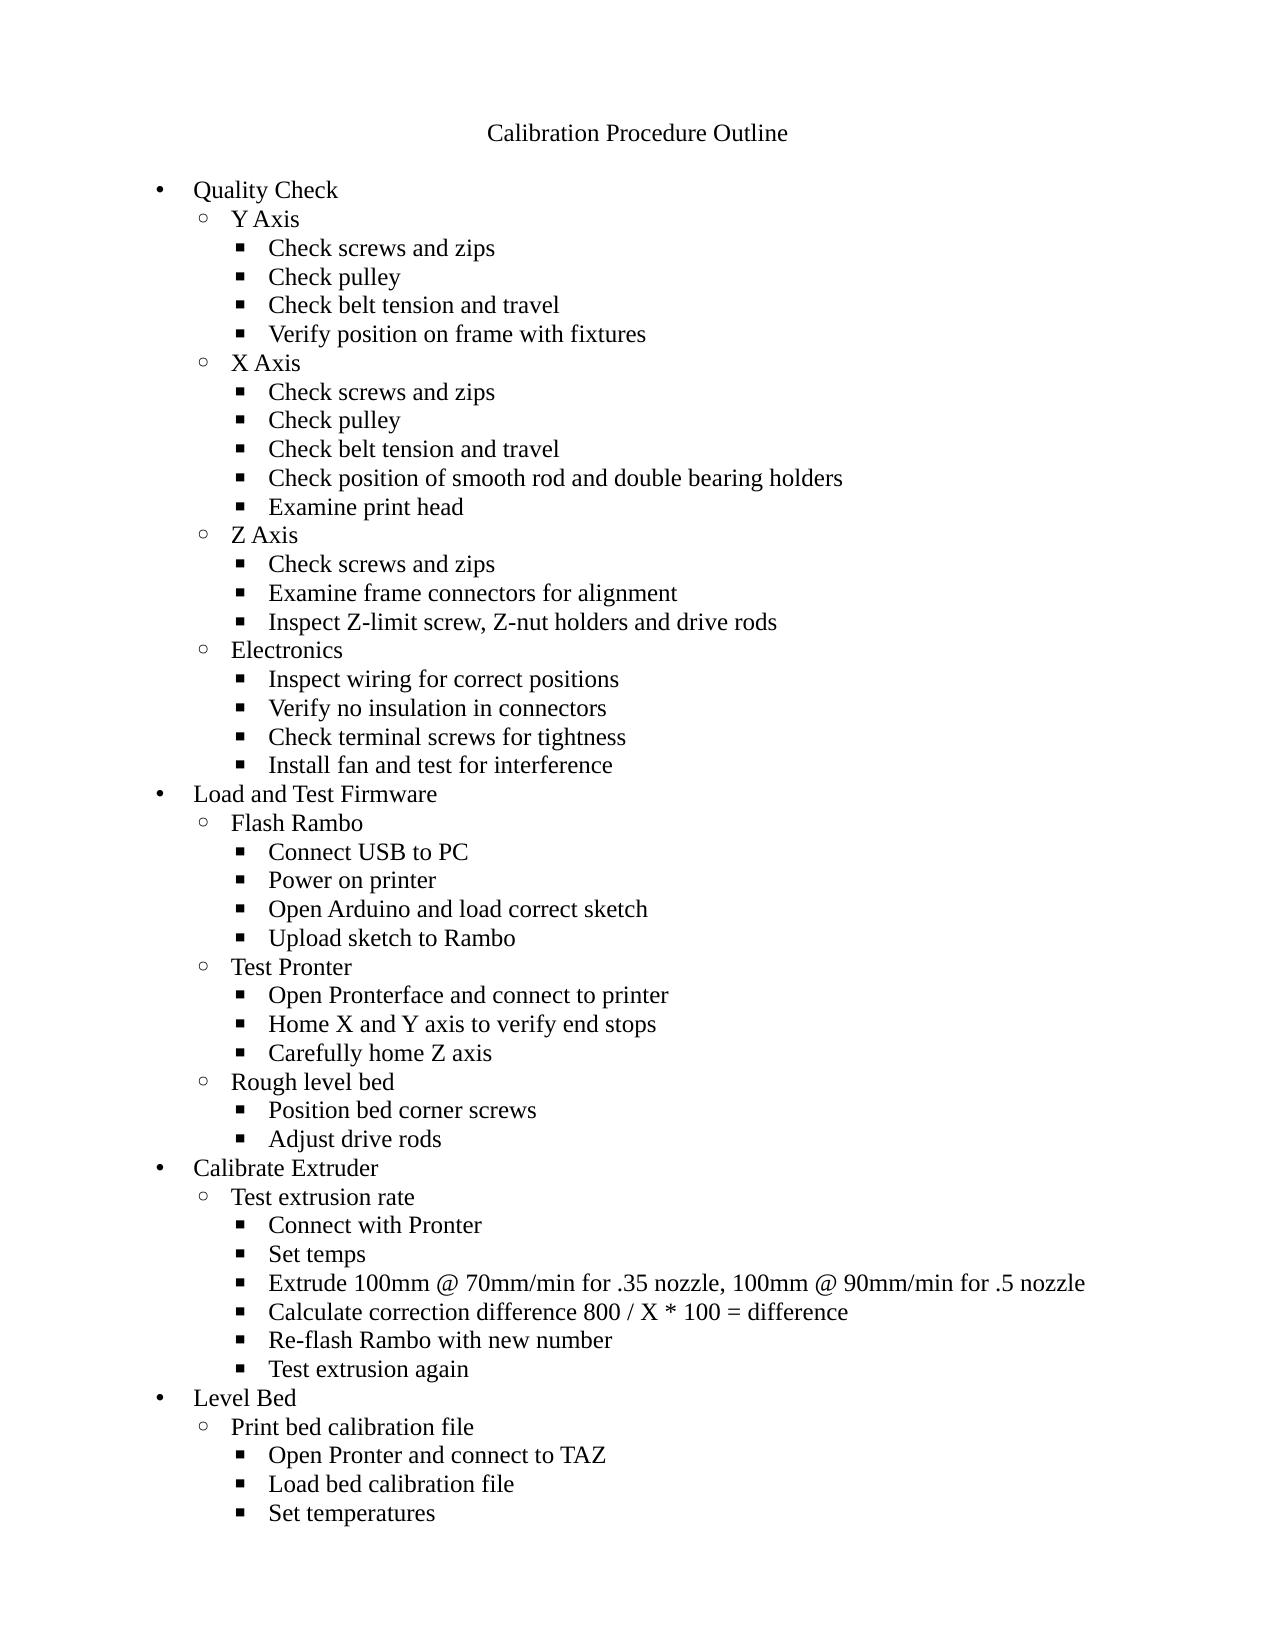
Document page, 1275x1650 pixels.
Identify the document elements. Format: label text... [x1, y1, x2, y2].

list Carefully home Z axis [231, 1038, 1157, 1067]
list Home X and Y axis to verify end stops [231, 1009, 1157, 1038]
text Calibration Procedure Outline [118, 118, 1157, 147]
list Check pulley [231, 406, 1157, 434]
list Calibrate Extruder [156, 1153, 1157, 1182]
list Test Pronter [193, 952, 1157, 981]
list Rough level bed [193, 1067, 1157, 1096]
list Y Axis [193, 204, 1157, 233]
list Open Pronterface and connect to printer [231, 981, 1157, 1009]
list Inspect wiring for correct positions [231, 664, 1157, 693]
list Inspect Z-limit screw, Z-nut holders and drive rods [231, 607, 1157, 636]
list Position bed corner screws [231, 1096, 1157, 1124]
list Print bed calibration file [193, 1412, 1157, 1441]
list Extrude 100mm @ 70mm/min for .35 nozzle, 100mm @ 90mm/min for .5 nozzle [231, 1268, 1157, 1297]
list Examine print head [231, 492, 1157, 521]
list Check screws and zips [231, 549, 1157, 578]
list Adjust drive rods [231, 1124, 1157, 1153]
list Set temps [231, 1239, 1157, 1268]
list Check terminal screws for tightness [231, 722, 1157, 751]
list Z Axis [193, 521, 1157, 549]
list Check pulley [231, 262, 1157, 291]
list Load and Test Firmware [156, 779, 1157, 808]
list Check position of smooth rod and double bearing holders [231, 463, 1157, 492]
list Quality Check [156, 176, 1157, 204]
list Upload sketch to Rambo [231, 923, 1157, 952]
list Check screws and zips [231, 233, 1157, 262]
list Check belt tension and travel [231, 434, 1157, 463]
list Verify no insulation in connectors [231, 693, 1157, 722]
list Connect with Pronter [231, 1211, 1157, 1239]
list Install fan and test for interference [231, 751, 1157, 779]
list Re-flash Rambo with new number [231, 1326, 1157, 1354]
list Load bed calibration file [231, 1469, 1157, 1498]
list Verify position on frame with fixtures [231, 319, 1157, 348]
list Check belt tension and travel [231, 291, 1157, 319]
list Open Pronter and connect to TAZ [231, 1441, 1157, 1469]
list Test extrusion rate [193, 1182, 1157, 1211]
list Connect USB to PC [231, 837, 1157, 866]
list X Axis [193, 348, 1157, 377]
list Test extrusion again [231, 1354, 1157, 1383]
list Electronics [193, 636, 1157, 664]
list Examine frame connectors for alignment [231, 578, 1157, 607]
list Flash Rambo [193, 808, 1157, 837]
list Power on printer [231, 866, 1157, 894]
list Set temperatures [231, 1498, 1157, 1527]
list Calculate correction difference 800 / X * 100 = difference [231, 1297, 1157, 1326]
list Open Arduino and load correct sketch [231, 894, 1157, 923]
list Check screws and zips [231, 377, 1157, 406]
list Level Bed [156, 1383, 1157, 1412]
